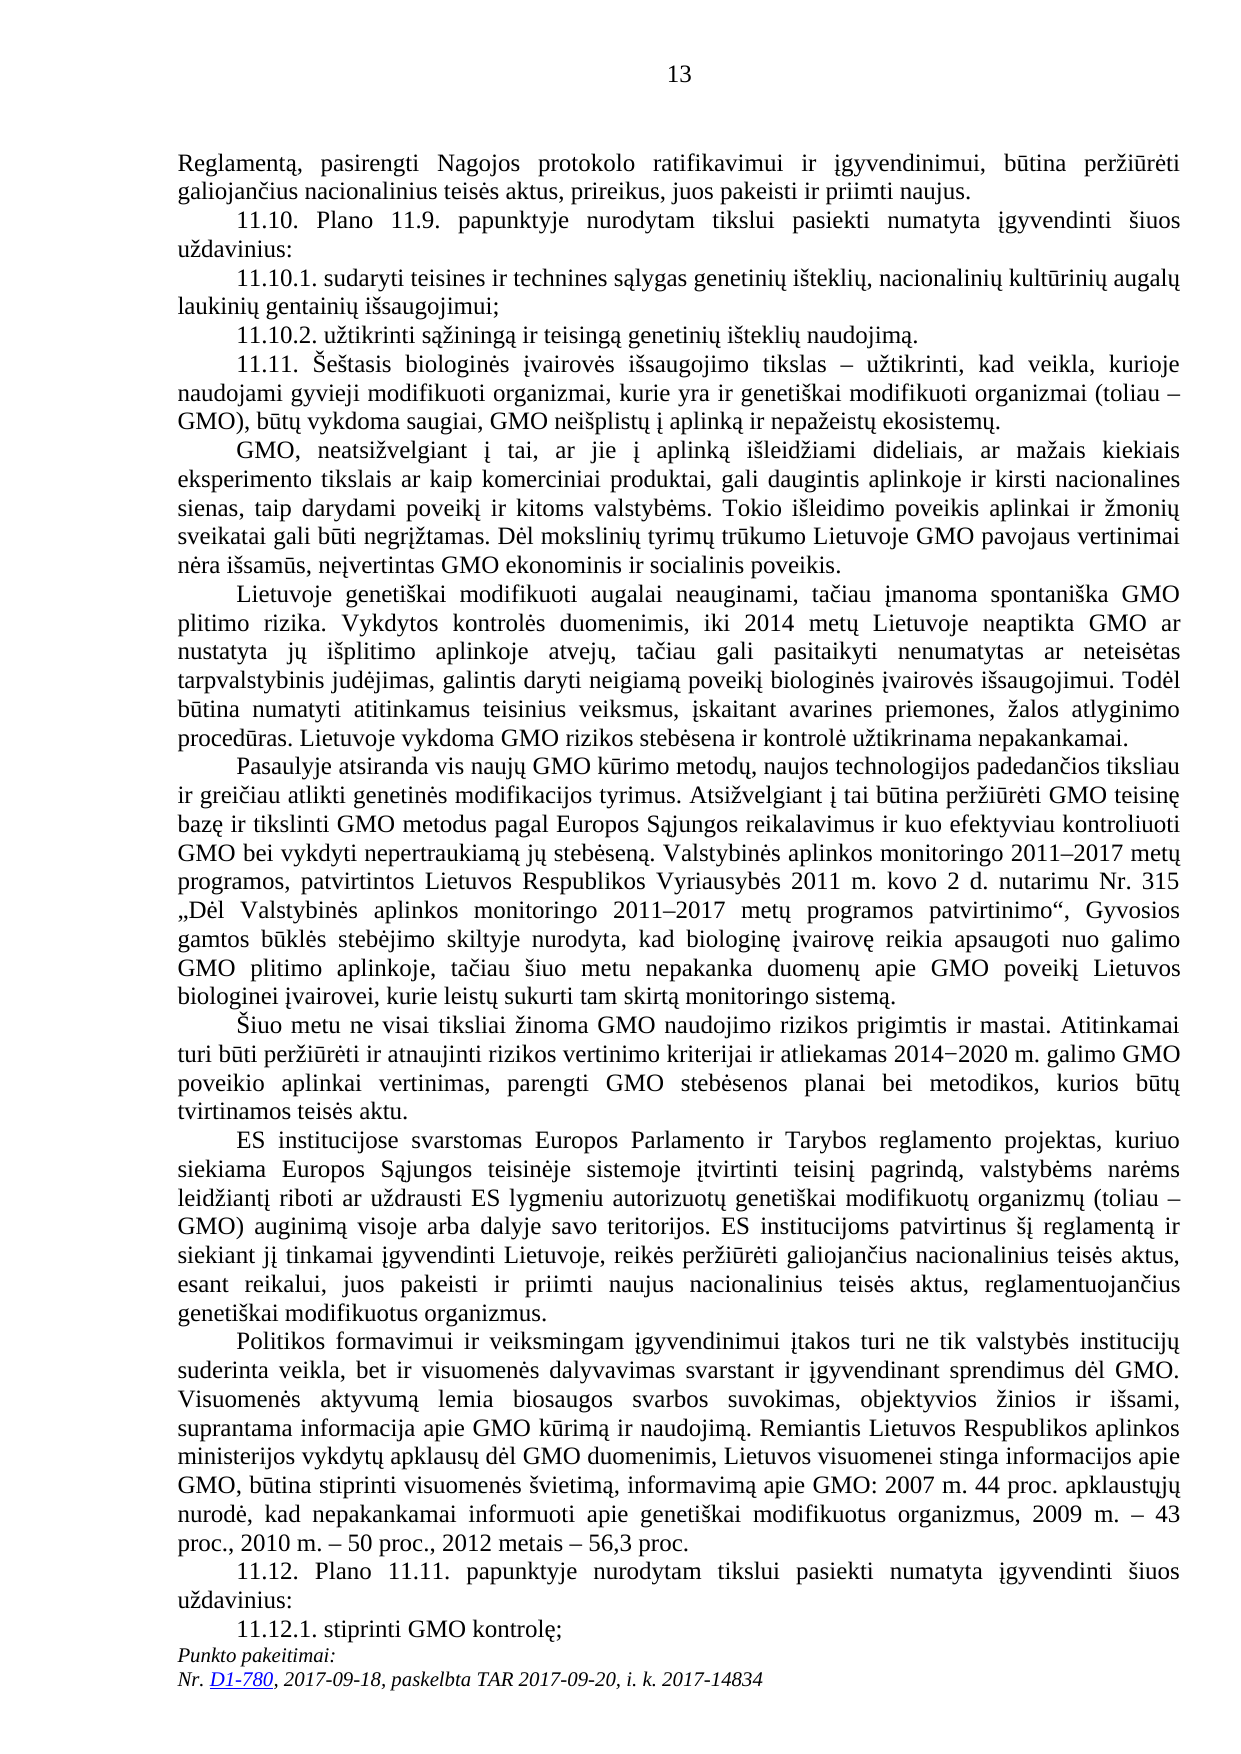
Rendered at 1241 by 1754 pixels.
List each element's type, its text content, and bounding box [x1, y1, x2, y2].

text Šiuo metu ne visai tiksliai žinoma GMO naudojimo rizikos prigimtis ir mastai. Atitinkamai turi būti peržiūrėti ir atnaujinti rizikos vertinimo kriterijai ir atliekamas 2014−2020 m. galimo GMO poveikio aplinkai vertinimas, parengti GMO stebėsenos planai bei metodikos, kurios būtų tvirtinamos teisės aktu. [177, 1010, 1181, 1125]
text Punkto pakeitimai: [177, 1643, 1181, 1667]
text 11.11. Šeštasis biologinės įvairovės išsaugojimo tikslas – užtikrinti, kad veikla, kurioje naudojami gyvieji modifikuoti organizmai, kurie yra ir genetiškai modifikuoti organizmai (toliau – GMO), būtų vykdoma saugiai, GMO neišplistų į aplinką ir nepažeistų ekosistemų. [177, 349, 1181, 435]
text GMO, neatsižvelgiant į tai, ar jie į aplinką išleidžiami dideliais, ar mažais kiekiais eksperimento tikslais ar kaip komerciniai produktai, gali daugintis aplinkoje ir kirsti nacionalines sienas, taip darydami poveikį ir kitoms valstybėms. Tokio išleidimo poveikis aplinkai ir žmonių sveikatai gali būti negrįžtamas. Dėl mokslinių tyrimų trūkumo Lietuvoje GMO pavojaus vertinimai nėra išsamūs, neįvertintas GMO ekonominis ir socialinis poveikis. [177, 435, 1181, 579]
text 11.10. Plano 11.9. papunktyje nurodytam tikslui pasiekti numatyta įgyvendinti šiuos uždavinius: [177, 205, 1181, 263]
text 11.10.2. užtikrinti sąžiningą ir teisingą genetinių išteklių naudojimą. [177, 320, 1181, 349]
text Pasaulyje atsiranda vis naujų GMO kūrimo metodų, naujos technologijos padedančios tiksliau ir greičiau atlikti genetinės modifikacijos tyrimus. Atsižvelgiant į tai būtina peržiūrėti GMO teisinę bazę ir tikslinti GMO metodus pagal Europos Sąjungos reikalavimus ir kuo efektyviau kontroliuoti GMO bei vykdyti nepertraukiamą jų stebėseną. Valstybinės aplinkos monitoringo 2011–2017 metų programos, patvirtintos Lietuvos Respublikos Vyriausybės 2011 m. kovo 2 d. nutarimu Nr. 315 „Dėl Valstybinės aplinkos monitoringo 2011–2017 metų programos patvirtinimo“, Gyvosios gamtos būklės stebėjimo skiltyje nurodyta, kad biologinę įvairovę reikia apsaugoti nuo galimo GMO plitimo aplinkoje, tačiau šiuo metu nepakanka duomenų apie GMO poveikį Lietuvos biologinei įvairovei, kurie leistų sukurti tam skirtą monitoringo sistemą. [177, 751, 1181, 1010]
text Reglamentą, pasirengti Nagojos protokolo ratifikavimui ir įgyvendinimui, būtina peržiūrėti galiojančius nacionalinius teisės aktus, prireikus, juos pakeisti ir priimti naujus. [177, 148, 1181, 205]
text 11.12. Plano 11.11. papunktyje nurodytam tikslui pasiekti numatyta įgyvendinti šiuos uždavinius: [177, 1556, 1181, 1614]
text 11.12.1. stiprinti GMO kontrolę; [177, 1614, 1181, 1643]
text 11.10.1. sudaryti teisines ir technines sąlygas genetinių išteklių, nacionalinių kultūrinių augalų laukinių gentainių išsaugojimui; [177, 263, 1181, 320]
text ES institucijose svarstomas Europos Parlamento ir Tarybos reglamento projektas, kuriuo siekiama Europos Sąjungos teisinėje sistemoje įtvirtinti teisinį pagrindą, valstybėms narėms leidžiantį riboti ar uždrausti ES lygmeniu autorizuotų genetiškai modifikuotų organizmų (toliau – GMO) auginimą visoje arba dalyje savo teritorijos. ES institucijoms patvirtinus šį reglamentą ir siekiant jį tinkamai įgyvendinti Lietuvoje, reikės peržiūrėti galiojančius nacionalinius teisės aktus, esant reikalui, juos pakeisti ir priimti naujus nacionalinius teisės aktus, reglamentuojančius genetiškai modifikuotus organizmus. [177, 1125, 1181, 1326]
text Nr. D1-780, 2017-09-18, paskelbta TAR 2017-09-20, i. k. 2017-14834 [177, 1667, 1181, 1691]
text Politikos formavimui ir veiksmingam įgyvendinimui įtakos turi ne tik valstybės institucijų suderinta veikla, bet ir visuomenės dalyvavimas svarstant ir įgyvendinant sprendimus dėl GMO. Visuomenės aktyvumą lemia biosaugos svarbos suvokimas, objektyvios žinios ir išsami, suprantama informacija apie GMO kūrimą ir naudojimą. Remiantis Lietuvos Respublikos aplinkos ministerijos vykdytų apklausų dėl GMO duomenimis, Lietuvos visuomenei stinga informacijos apie GMO, būtina stiprinti visuomenės švietimą, informavimą apie GMO: 2007 m. 44 proc. apklaustųjų nurodė, kad nepakankamai informuoti apie genetiškai modifikuotus organizmus, 2009 m. – 43 proc., 2010 m. – 50 proc., 2012 metais – 56,3 proc. [177, 1326, 1181, 1556]
text Lietuvoje genetiškai modifikuoti augalai neauginami, tačiau įmanoma spontaniška GMO plitimo rizika. Vykdytos kontrolės duomenimis, iki 2014 metų Lietuvoje neaptikta GMO ar nustatyta jų išplitimo aplinkoje atvejų, tačiau gali pasitaikyti nenumatytas ar neteisėtas tarpvalstybinis judėjimas, galintis daryti neigiamą poveikį biologinės įvairovės išsaugojimui. Todėl būtina numatyti atitinkamus teisinius veiksmus, įskaitant avarines priemones, žalos atlyginimo procedūras. Lietuvoje vykdoma GMO rizikos stebėsena ir kontrolė užtikrinama nepakankamai. [177, 579, 1181, 751]
